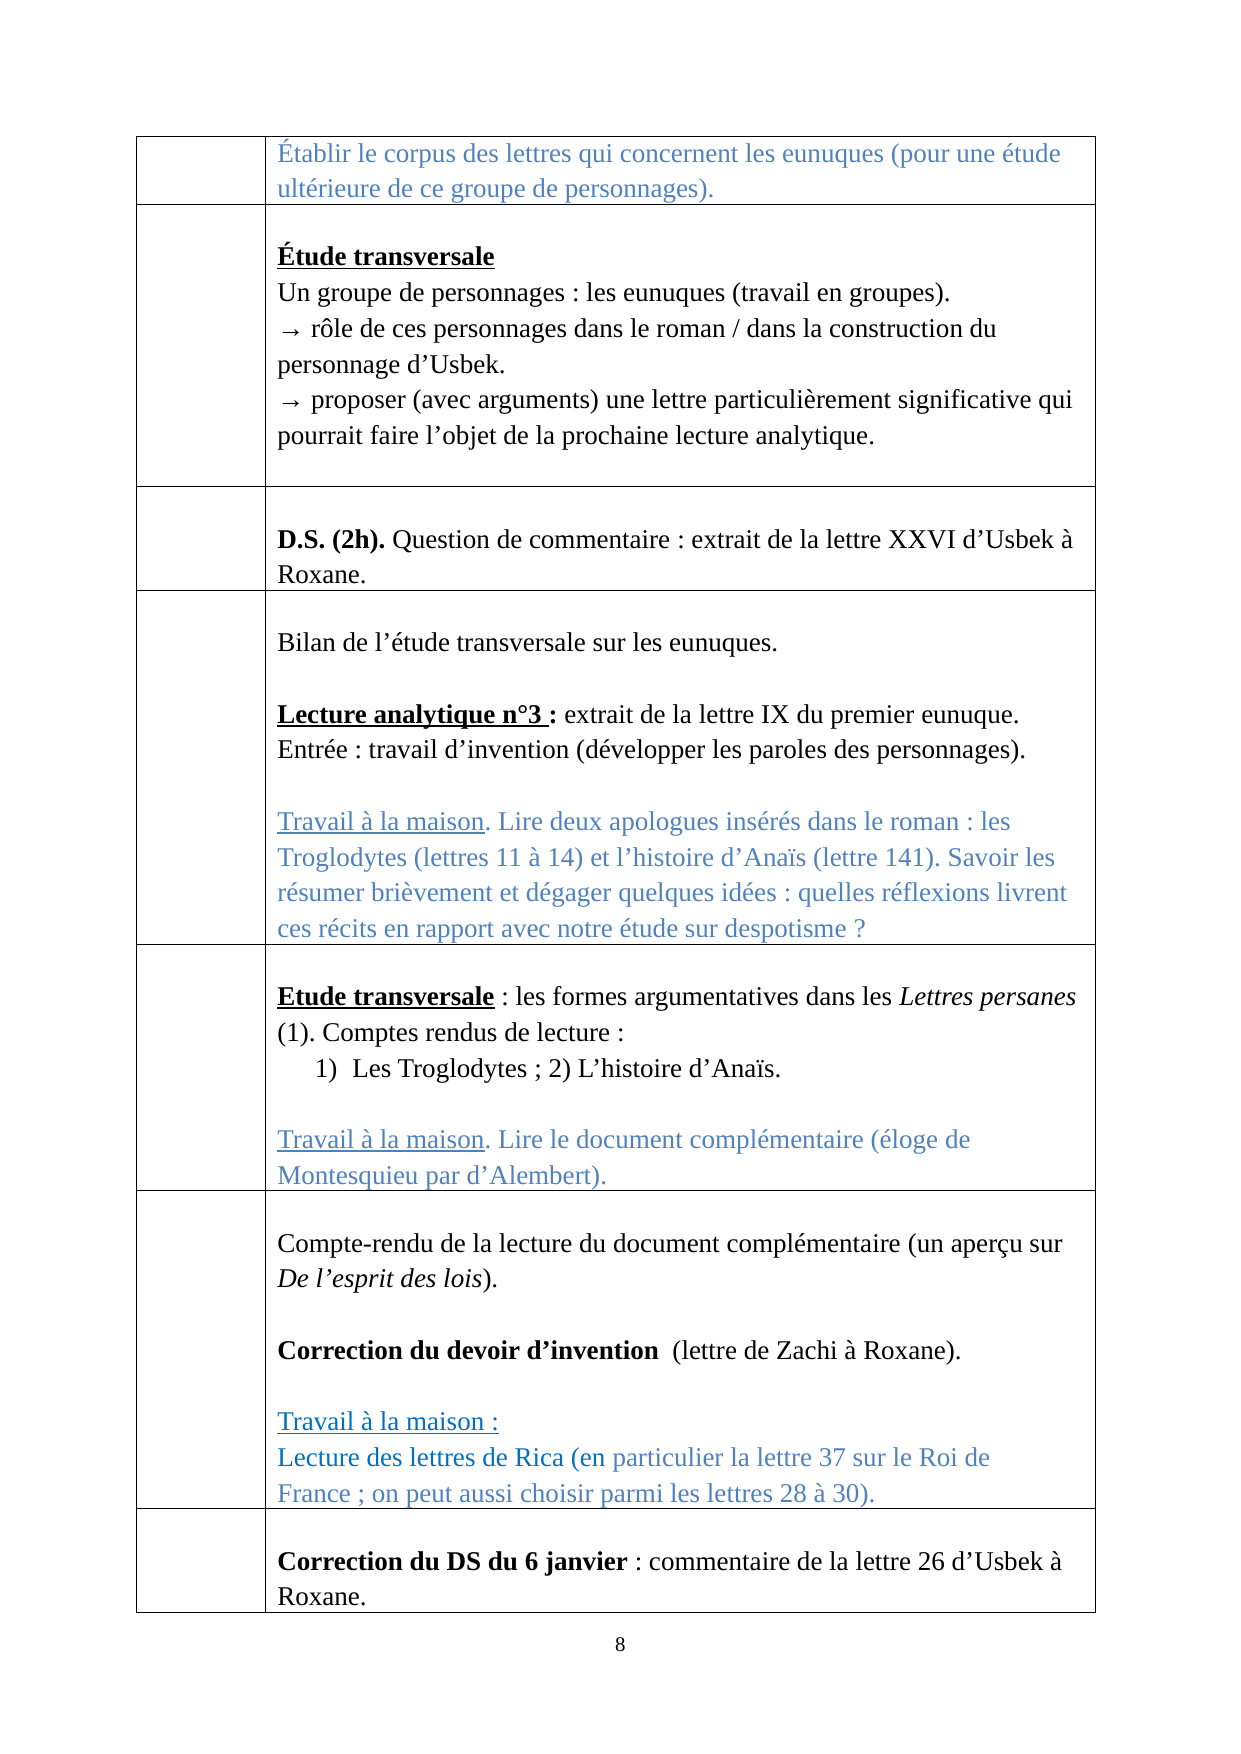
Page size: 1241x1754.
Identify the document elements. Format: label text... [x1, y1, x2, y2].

table_cell [137, 487, 265, 590]
table_cell Correction du DS du 6 janvier : commentaire de la lettre 26 d’Usbek à Roxane. [266, 1509, 1095, 1612]
table_cell [137, 945, 265, 1190]
table_cell Etude transversale : les formes argumentatives dans les Lettres persanes (1). Comptes rendus de lecture : Les Troglodytes ; 2) L’histoire d’Anaïs. Travail à la maison. Lire le document complémentaire (éloge de Montesquieu par d’Alembert). [266, 945, 1095, 1190]
table_cell D.S. (2h). Question de commentaire : extrait de la lettre XXVI d’Usbek à Roxane. [266, 487, 1095, 590]
table_cell Compte-rendu de la lecture du document complémentaire (un aperçu sur De l’esprit des lois). Correction du devoir d’invention (lettre de Zachi à Roxane). Travail à la maison : Lecture des lettres de Rica (en particulier la lettre 37 sur le Roi de France ; on peut aussi choisir parmi les lettres 28 à 30). [266, 1191, 1095, 1508]
table_cell [137, 1509, 265, 1612]
table_cell [137, 591, 265, 943]
table_cell Établir le corpus des lettres qui concernent les eunuques (pour une étude ultérieure de ce groupe de personnages). [266, 137, 1095, 204]
table_cell [137, 137, 265, 204]
table_cell étude transversale Un groupe de personnages : les eunuques (travail en groupes). → rôle de ces personnages dans le roman / dans la construction du personnage d’Usbek. → proposer (avec arguments) une lettre particulièrement significative qui pourrait faire l’objet de la prochaine lecture analytique. [266, 205, 1095, 486]
table_cell [137, 205, 265, 486]
table_cell Bilan de l’étude transversale sur les eunuques. Lecture analytique n°3 : extrait de la lettre IX du premier eunuque. Entrée : travail d’invention (développer les paroles des personnages). Travail à la maison. Lire deux apologues insérés dans le roman : les Troglodytes (lettres 11 à 14) et l’histoire d’Anaïs (lettre 141). Savoir les résumer brièvement et dégager quelques idées : quelles réflexions livrent ces récits en rapport avec notre étude sur despotisme ? [266, 591, 1095, 943]
table_cell [137, 1191, 265, 1508]
